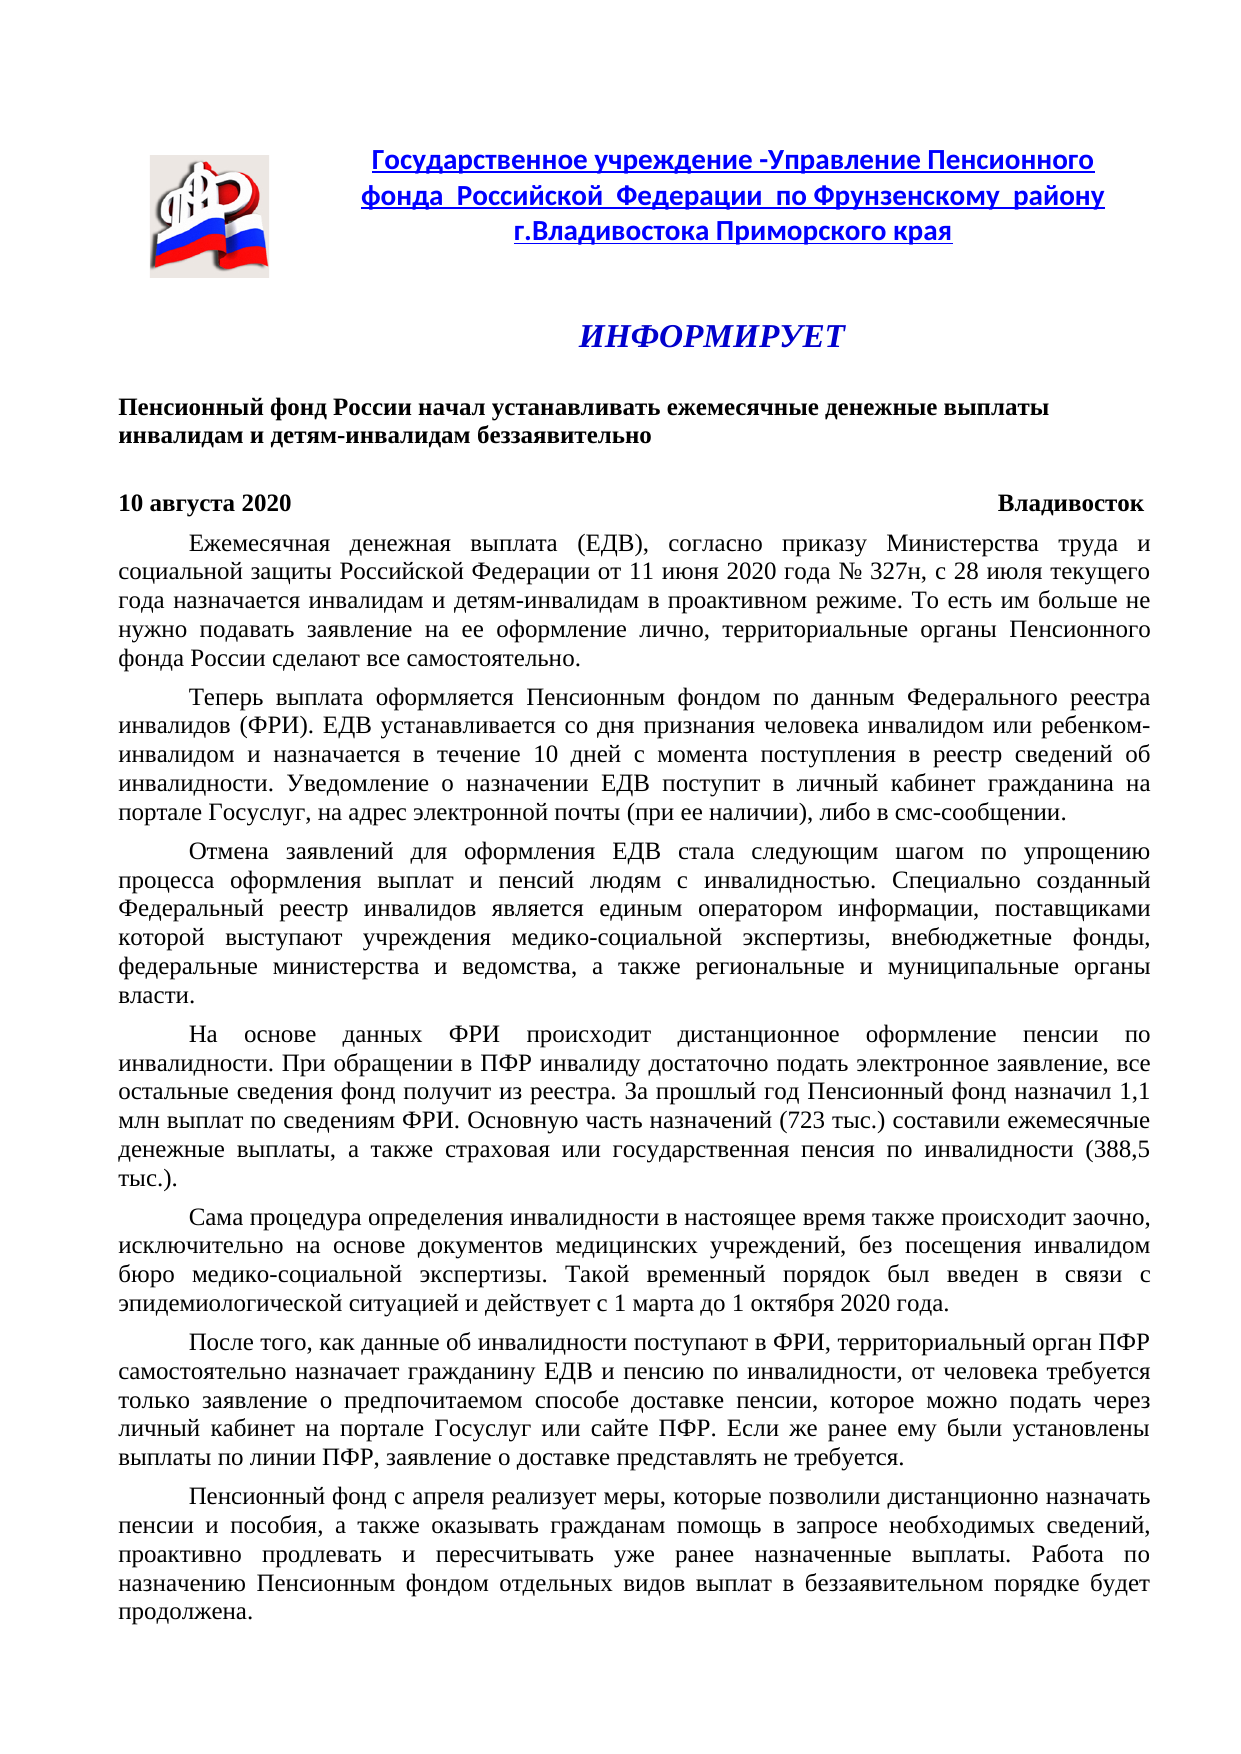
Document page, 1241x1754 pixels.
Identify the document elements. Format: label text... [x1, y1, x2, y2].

table_header [107, 141, 323, 358]
text 10 августа 2020 Владивосток [118, 488, 1152, 517]
text После того, как данные об инвалидности поступают в ФРИ, территориальный орган ПФР самостоятельно назначает гражданину ЕДВ и пенсию по инвалидности, от человека требуется только заявление о предпочитаемом способе доставке пенсии, которое можно подать через личный кабинет на портале Госуслуг или сайте ПФР. Если же ранее ему были установлены выплаты по линии ПФР, заявление о доставке представлять не требуется. [118, 1327, 1152, 1471]
text Теперь выплата оформляется Пенсионным фондом по данным Федерального реестра инвалидов (ФРИ). ЕДВ устанавливается со дня признания человека инвалидом или ребенком-инвалидом и назначается в течение 10 дней с момента поступления в реестр сведений об инвалидности. Уведомление о назначении ЕДВ поступит в личный кабинет гражданина на портале Госуслуг, на адрес электронной почты (при ее наличии), либо в смс-сообщении. [118, 682, 1152, 826]
text Сама процедура определения инвалидности в настоящее время также происходит заочно, исключительно на основе документов медицинских учреждений, без посещения инвалидом бюро медико-социальной экспертизы. Такой временный порядок был введен в связи с эпидемиологической ситуацией и действует с 1 марта до 1 октября 2020 года. [118, 1202, 1152, 1317]
text Ежемесячная денежная выплата (ЕДВ), согласно приказу Министерства труда и социальной защиты Российской Федерации от 11 июня 2020 года № 327н, с 28 июля текущего года назначается инвалидам и детям-инвалидам в проактивном режиме. То есть им больше не нужно подавать заявление на ее оформление лично, территориальные органы Пенсионного фонда России сделают все самостоятельно. [118, 528, 1152, 671]
text Пенсионный фонд России начал устанавливать ежемесячные денежные выплаты инвалидам и детям-инвалидам беззаявительно [118, 392, 1152, 449]
table_header Государственное учреждение -Управление Пенсионного фонда Российской Федерации по Фрунзенскому району г.Владивостока Приморского края ИНФОРМИРУЕТ [323, 141, 1143, 358]
text Пенсионный фонд с апреля реализует меры, которые позволили дистанционно назначать пенсии и пособия, а также оказывать гражданам помощь в запросе необходимых сведений, проактивно продлевать и пересчитывать уже ранее назначенные выплаты. Работа по назначению Пенсионным фондом отдельных видов выплат в беззаявительном порядке будет продолжена. [118, 1481, 1152, 1625]
text На основе данных ФРИ происходит дистанционное оформление пенсии по инвалидности. При обращении в ПФР инвалиду достаточно подать электронное заявление, все остальные сведения фонд получит из реестра. За прошлый год Пенсионный фонд назначил 1,1 млн выплат по сведениям ФРИ. Основную часть назначений (723 тыс.) составили ежемесячные денежные выплаты, а также страховая или государственная пенсия по инвалидности (388,5 тыс.). [118, 1019, 1152, 1191]
text Отмена заявлений для оформления ЕДВ стала следующим шагом по упрощению процесса оформления выплат и пенсий людям с инвалидностью. Специально созданный Федеральный реестр инвалидов является единым оператором информации, поставщиками которой выступают учреждения медико-социальной экспертизы, внебюджетные фонды, федеральные министерства и ведомства, а также региональные и муниципальные органы власти. [118, 836, 1152, 1008]
picture [149, 155, 270, 278]
